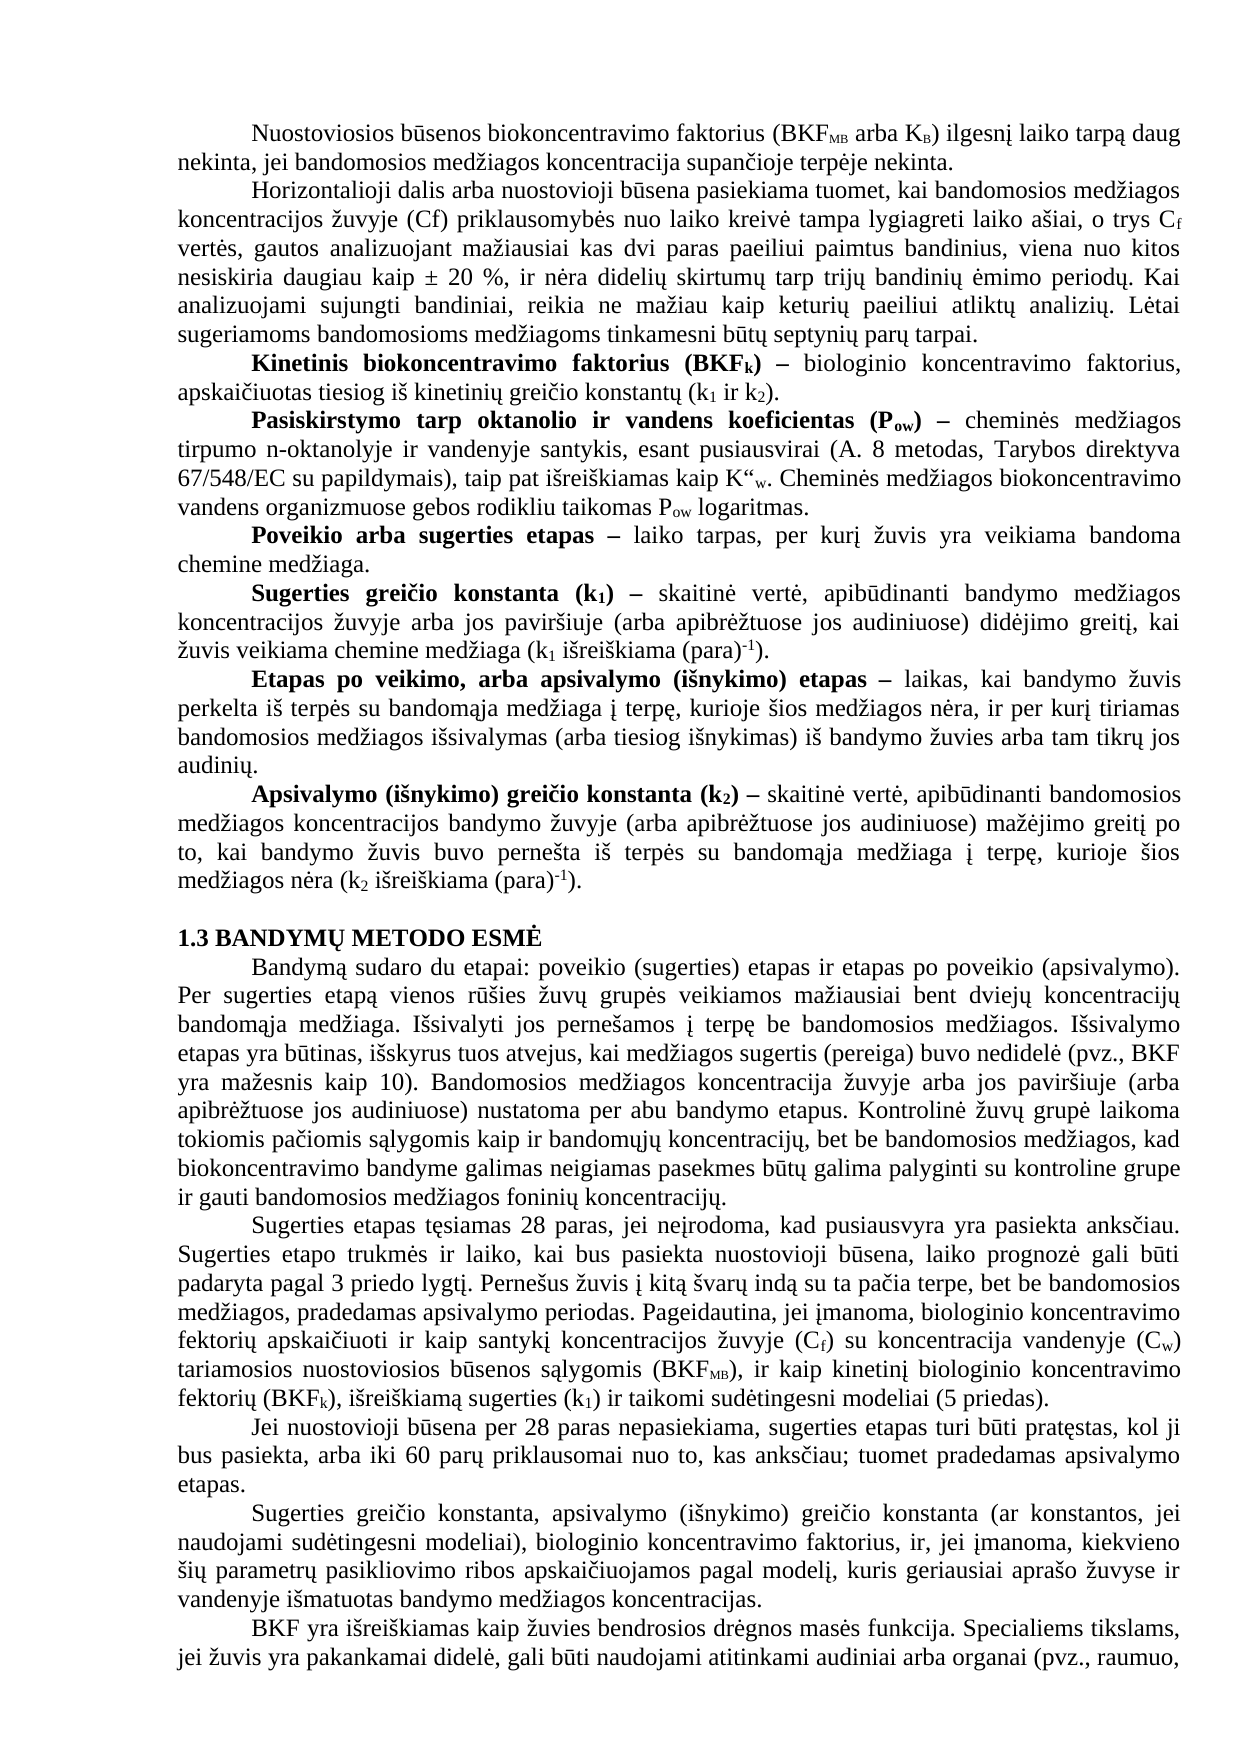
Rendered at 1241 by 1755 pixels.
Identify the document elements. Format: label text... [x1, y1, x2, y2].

text BKF yra išreiškiamas kaip žuvies bendrosios drėgnos masės funkcija. Specialiems tikslams, jei žuvis yra pakankamai didelė, gali būti naudojami atitinkami audiniai arba organai (pvz., raumuo, [177, 1613, 1181, 1671]
text Etapas po veikimo, arba apsivalymo (išnykimo) etapas – laikas, kai bandymo žuvis perkelta iš terpės su bandomąja medžiaga į terpę, kurioje šios medžiagos nėra, ir per kurį tiriamas bandomosios medžiagos išsivalymas (arba tiesiog išnykimas) iš bandymo žuvies arba tam tikrų jos audinių. [177, 664, 1181, 779]
text Jei nuostovioji būsena per 28 paras nepasiekiama, sugerties etapas turi būti pratęstas, kol ji bus pasiekta, arba iki 60 parų priklausomai nuo to, kas anksčiau; tuomet pradedamas apsivalymo etapas. [177, 1412, 1181, 1498]
text 1.3 BANDYMŲ METODO ESMĖ [177, 923, 1181, 952]
text Horizontalioji dalis arba nuostovioji būsena pasiekiama tuomet, kai bandomosios medžiagos koncentracijos žuvyje (Cf) priklausomybės nuo laiko kreivė tampa lygiagreti laiko ašiai, o trys Cf vertės, gautos analizuojant mažiausiai kas dvi paras paeiliui paimtus bandinius, viena nuo kitos nesiskiria daugiau kaip ± 20 %, ir nėra didelių skirtumų tarp trijų bandinių ėmimo periodų. Kai analizuojami sujungti bandiniai, reikia ne mažiau kaip keturių paeiliui atliktų analizių. Lėtai sugeriamoms bandomosioms medžiagoms tinkamesni būtų septynių parų tarpai. [177, 176, 1181, 348]
text Pasiskirstymo tarp oktanolio ir vandens koeficientas (Pow) – cheminės medžiagos tirpumo n-oktanolyje ir vandenyje santykis, esant pusiausvirai (A. 8 metodas, Tarybos direktyva 67/548/EC su papildymais), taip pat išreiškiamas kaip K“w. Cheminės medžiagos biokoncentravimo vandens organizmuose gebos rodikliu taikomas Pow logaritmas. [177, 406, 1181, 521]
text Kinetinis biokoncentravimo faktorius (BKFk) – biologinio koncentravimo faktorius, apskaičiuotas tiesiog iš kinetinių greičio konstantų (k1 ir k2). [177, 348, 1181, 406]
text Sugerties etapas tęsiamas 28 paras, jei neįrodoma, kad pusiausvyra yra pasiekta anksčiau. Sugerties etapo trukmės ir laiko, kai bus pasiekta nuostovioji būsena, laiko prognozė gali būti padaryta pagal 3 priedo lygtį. Pernešus žuvis į kitą švarų indą su ta pačia terpe, bet be bandomosios medžiagos, pradedamas apsivalymo periodas. Pageidautina, jei įmanoma, biologinio koncentravimo fektorių apskaičiuoti ir kaip santykį koncentracijos žuvyje (Cf) su koncentracija vandenyje (Cw) tariamosios nuostoviosios būsenos sąlygomis (BKFmb), ir kaip kinetinį biologinio koncentravimo fektorių (BKFk), išreiškiamą sugerties (k1) ir taikomi sudėtingesni modeliai (5 priedas). [177, 1211, 1181, 1412]
text Sugerties greičio konstanta, apsivalymo (išnykimo) greičio konstanta (ar konstantos, jei naudojami sudėtingesni modeliai), biologinio koncentravimo faktorius, ir, jei įmanoma, kiekvieno šių parametrų pasikliovimo ribos apskaičiuojamos pagal modelį, kuris geriausiai aprašo žuvyse ir vandenyje išmatuotas bandymo medžiagos koncentracijas. [177, 1498, 1181, 1613]
text Poveikio arba sugerties etapas – laiko tarpas, per kurį žuvis yra veikiama bandoma chemine medžiaga. [177, 521, 1181, 578]
text Sugerties greičio konstanta (k1) – skaitinė vertė, apibūdinanti bandymo medžiagos koncentracijos žuvyje arba jos paviršiuje (arba apibrėžtuose jos audiniuose) didėjimo greitį, kai žuvis veikiama chemine medžiaga (k1 išreiškiama (para)-1). [177, 578, 1181, 664]
text Bandymą sudaro du etapai: poveikio (sugerties) etapas ir etapas po poveikio (apsivalymo). Per sugerties etapą vienos rūšies žuvų grupės veikiamos mažiausiai bent dviejų koncentracijų bandomąja medžiaga. Išsivalyti jos pernešamos į terpę be bandomosios medžiagos. Išsivalymo etapas yra būtinas, išskyrus tuos atvejus, kai medžiagos sugertis (pereiga) buvo nedidelė (pvz., BKF yra mažesnis kaip 10). Bandomosios medžiagos koncentracija žuvyje arba jos paviršiuje (arba apibrėžtuose jos audiniuose) nustatoma per abu bandymo etapus. Kontrolinė žuvų grupė laikoma tokiomis pačiomis sąlygomis kaip ir bandomųjų koncentracijų, bet be bandomosios medžiagos, kad biokoncentravimo bandyme galimas neigiamas pasekmes būtų galima palyginti su kontroline grupe ir gauti bandomosios medžiagos foninių koncentracijų. [177, 952, 1181, 1211]
text Apsivalymo (išnykimo) greičio konstanta (k2) – skaitinė vertė, apibūdinanti bandomosios medžiagos koncentracijos bandymo žuvyje (arba apibrėžtuose jos audiniuose) mažėjimo greitį po to, kai bandymo žuvis buvo pernešta iš terpės su bandomąja medžiaga į terpę, kurioje šios medžiagos nėra (k2 išreiškiama (para)-1). [177, 779, 1181, 894]
text Nuostoviosios būsenos biokoncentravimo faktorius (BKFmb arba Kb) ilgesnį laiko tarpą daug nekinta, jei bandomosios medžiagos koncentracija supančioje terpėje nekinta. [177, 118, 1181, 176]
